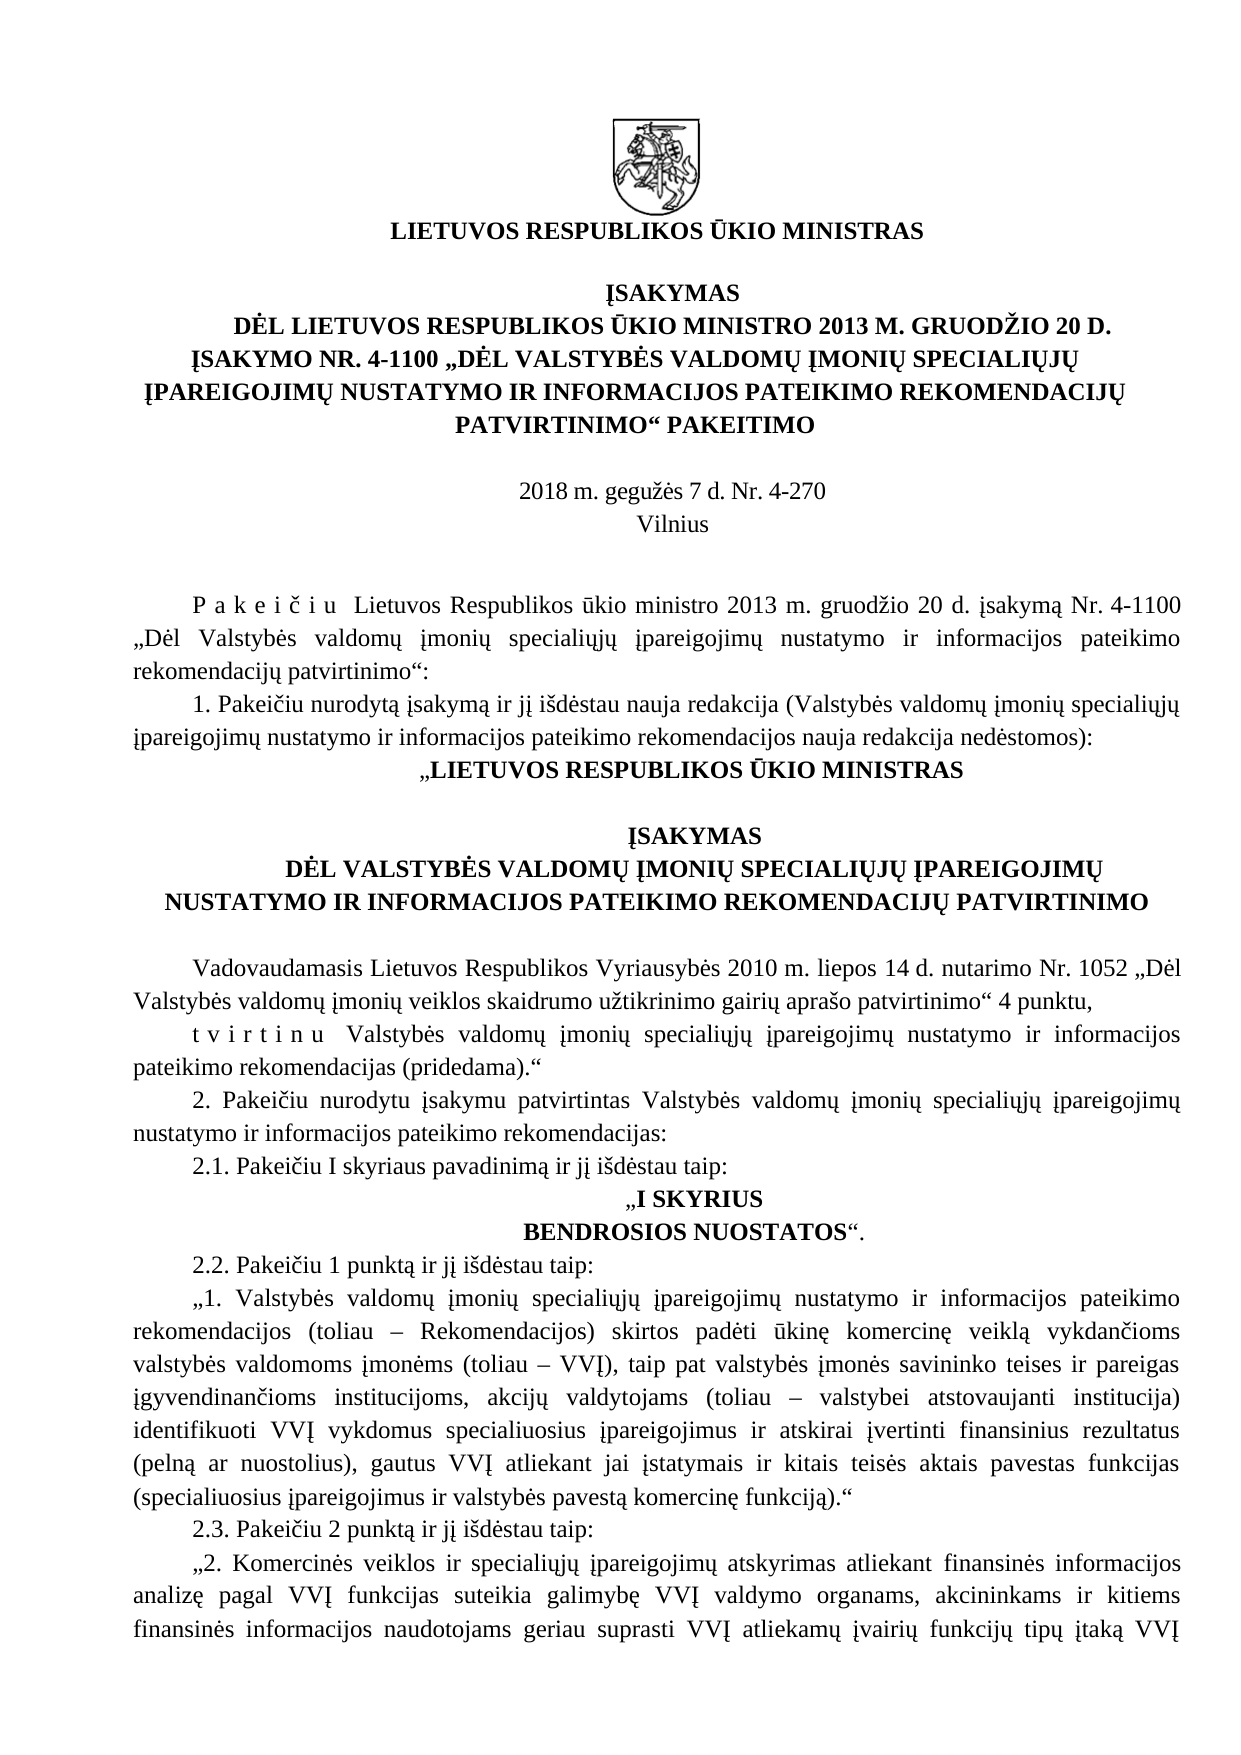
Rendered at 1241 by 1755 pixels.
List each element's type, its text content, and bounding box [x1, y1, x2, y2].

text ĮSAKYMAS [133, 821, 1181, 850]
text ĮSAKYMAS [133, 278, 1137, 307]
text „1. Valstybės valdomų įmonių specialiųjų įpareigojimų nustatymo ir informacijos pateikimo rekomendacijos (toliau – Rekomendacijos) skirtos padėti ūkinę komercinę veiklą vykdančioms valstybės valdomoms įmonėms (toliau – VVĮ), taip pat valstybės įmonės savininko teises ir pareigas įgyvendinančioms institucijoms, akcijų valdytojams (toliau – valstybei atstovaujanti institucija) identifikuoti VVĮ vykdomus specialiuosius įpareigojimus ir atskirai įvertinti finansinius rezultatus (pelną ar nuostolius), gautus VVĮ atliekant jai įstatymais ir kitais teisės aktais pavestas funkcijas (specialiuosius įpareigojimus ir valstybės pavestą komercinę funkciją).“ [133, 1283, 1181, 1510]
text DĖL valstybės valdomų įmonių specialiųjų įpareigojimų nustatymo ir informacijos pateikimo rekomendacijų PATVIRTINIMO [133, 854, 1181, 916]
text 2.3. Pakeičiu 2 punktą ir jį išdėstau taip: [133, 1514, 1137, 1543]
text Pakeičiu Lietuvos Respublikos ūkio ministro 2013 m. gruodžio 20 d. įsakymą Nr. 4-1100 „Dėl Valstybės valdomų įmonių specialiųjų įpareigojimų nustatymo ir informacijos pateikimo rekomendacijų patvirtinimo“: [133, 590, 1181, 685]
text Vadovaudamasis Lietuvos Respublikos Vyriausybės 2010 m. liepos 14 d. nutarimo Nr. 1052 „Dėl Valstybės valdomų įmonių veiklos skaidrumo užtikrinimo gairių aprašo patvirtinimo“ 4 punktu, [133, 953, 1181, 1015]
text 2. Pakeičiu nurodytu įsakymu patvirtintas Valstybės valdomų įmonių specialiųjų įpareigojimų nustatymo ir informacijos pateikimo rekomendacijas: [133, 1085, 1181, 1147]
text LIETUVOS RESPUBLIKOS ŪKIO MINISTRAS [133, 216, 1181, 245]
text 1. Pakeičiu nurodytą įsakymą ir jį išdėstau nauja redakcija (Valstybės valdomų įmonių specialiųjų įpareigojimų nustatymo ir informacijos pateikimo rekomendacijos nauja redakcija nedėstomos): [133, 689, 1181, 751]
text „LIETUVOS RESPUBLIKOS ŪKIO MINISTRAS [133, 755, 1181, 784]
text Vilnius [133, 509, 1137, 538]
text „2. Komercinės veiklos ir specialiųjų įpareigojimų atskyrimas atliekant finansinės informacijos analizę pagal VVĮ funkcijas suteikia galimybę VVĮ valdymo organams, akcininkams ir kitiems finansinės informacijos naudotojams geriau suprasti VVĮ atliekamų įvairių funkcijų tipų įtaką VVĮ [133, 1548, 1181, 1642]
text 2.2. Pakeičiu 1 punktą ir jį išdėstau taip: [133, 1250, 1137, 1279]
text DĖL LIETUVOS RESPUBLIKOS ŪKIO MINISTRO 2013 M. GRUODŽIO 20 D. ĮSAKYMO NR. 4-1100 „DĖL VALSTYBĖS VALDOMŲ ĮMONIŲ SPECIALIŲJŲ ĮPAREIGOJIMŲ NUSTATYMO IR INFORMACIJOS PATEIKIMO REKOMENDACIJŲ PATVIRTINIMO“ PAKEITIMO [133, 311, 1137, 439]
text 2.1. Pakeičiu I skyriaus pavadinimą ir jį išdėstau taip: [133, 1151, 1181, 1180]
text tvirtinu Valstybės valdomų įmonių specialiųjų įpareigojimų nustatymo ir informacijos pateikimo rekomendacijas (pridedama).“ [133, 1019, 1181, 1081]
text BENDROSIOS NUOSTATOS“. [133, 1217, 1181, 1246]
text 2018 m. gegužės 7 d. Nr. 4-270 [133, 476, 1137, 505]
text „I SKYRIUS [133, 1184, 1181, 1213]
